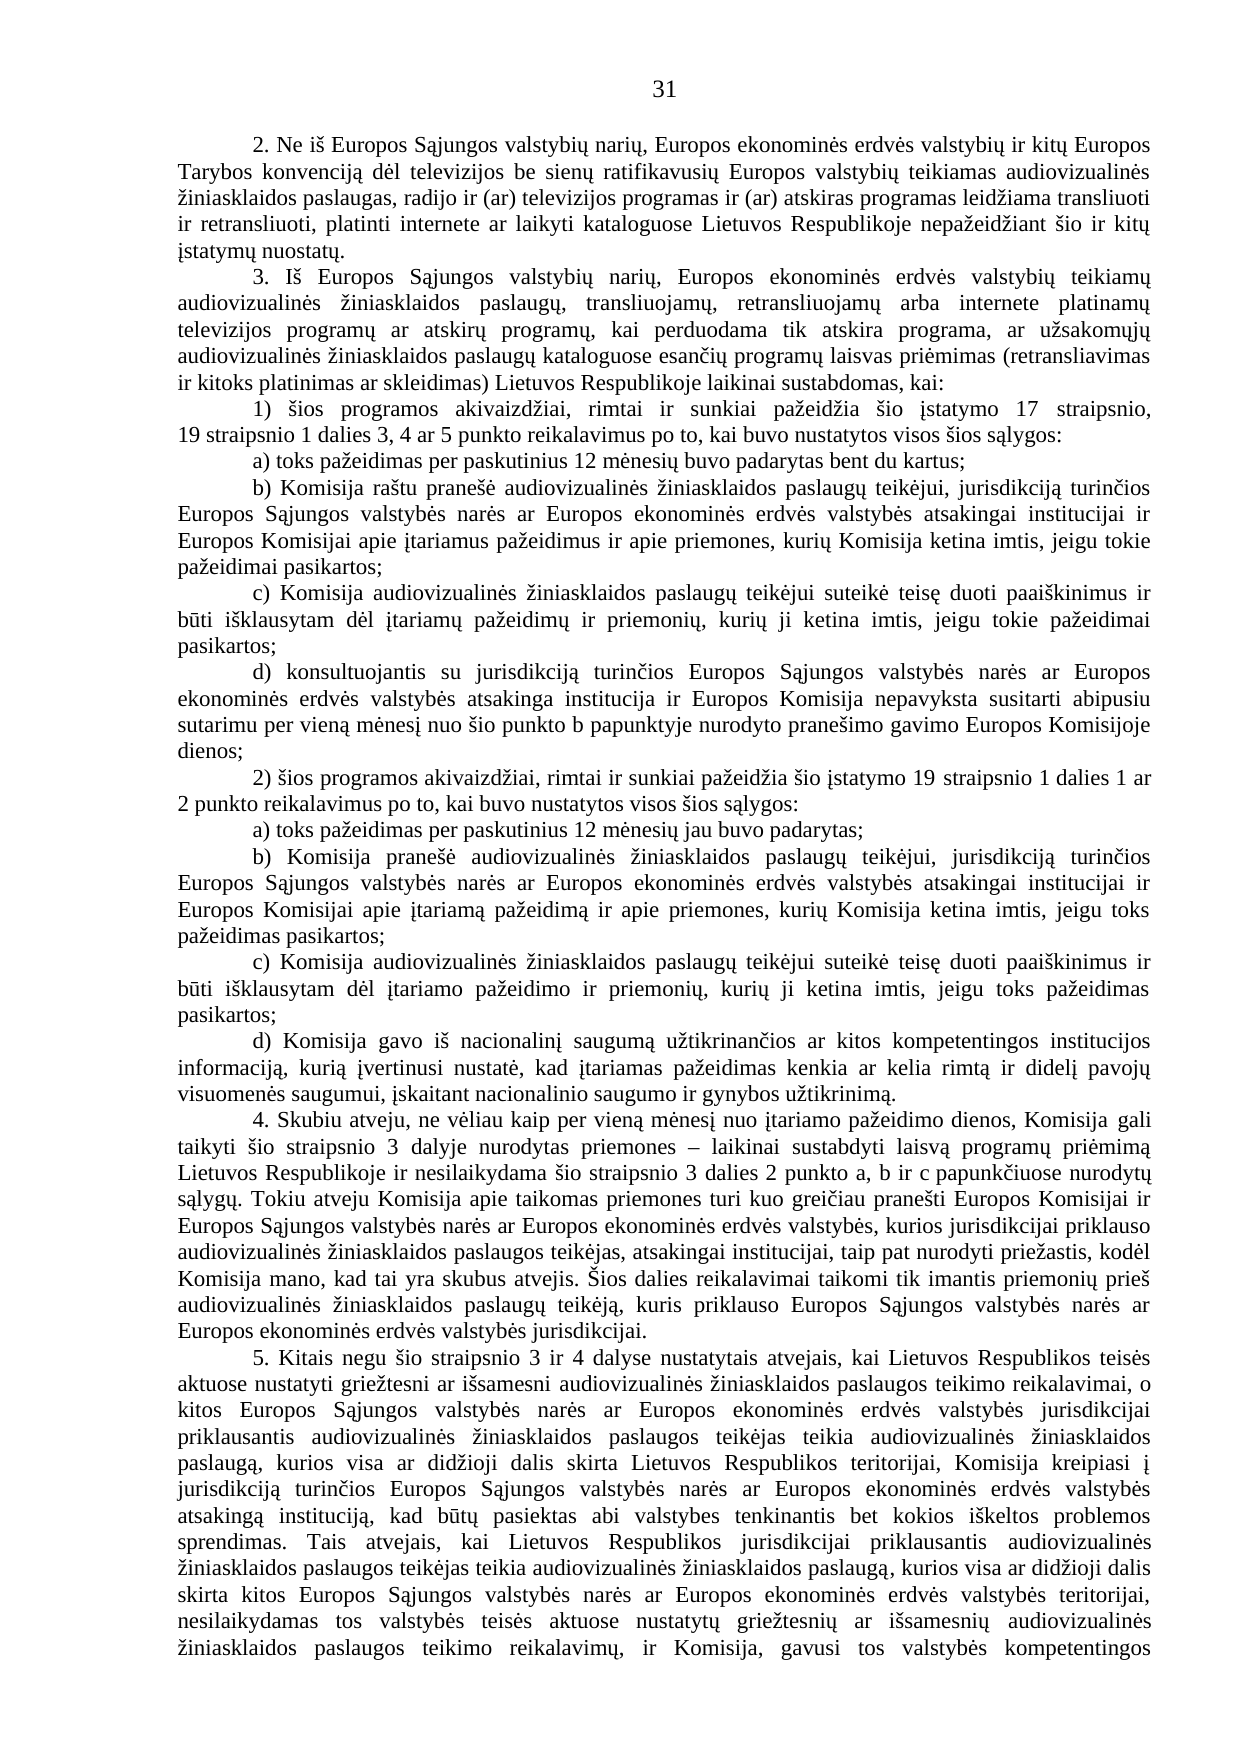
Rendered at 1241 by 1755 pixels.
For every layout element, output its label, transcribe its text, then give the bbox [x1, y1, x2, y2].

text 1) šios programos akivaizdžiai, rimtai ir sunkiai pažeidžia šio įstatymo 17 straipsnio, 19 straipsnio 1 dalies 3, 4 ar 5 punkto reikalavimus po to, kai buvo nustatytos visos šios sąlygos: [177, 395, 1152, 448]
text 4. Skubiu atveju, ne vėliau kaip per vieną mėnesį nuo įtariamo pažeidimo dienos, Komisija gali taikyti šio straipsnio 3 dalyje nurodytas priemones – laikinai sustabdyti laisvą programų priėmimą Lietuvos Respublikoje ir nesilaikydama šio straipsnio 3 dalies 2 punkto a, b ir c papunkčiuose nurodytų sąlygų. Tokiu atveju Komisija apie taikomas priemones turi kuo greičiau pranešti Europos Komisijai ir Europos Sąjungos valstybės narės ar Europos ekonominės erdvės valstybės, kurios jurisdikcijai priklauso audiovizualinės žiniasklaidos paslaugos teikėjas, atsakingai institucijai, taip pat nurodyti priežastis, kodėl Komisija mano, kad tai yra skubus atvejis. Šios dalies reikalavimai taikomi tik imantis priemonių prieš audiovizualinės žiniasklaidos paslaugų teikėją, kuris priklauso Europos Sąjungos valstybės narės ar Europos ekonominės erdvės valstybės jurisdikcijai. [177, 1106, 1152, 1344]
text b) Komisija raštu pranešė audiovizualinės žiniasklaidos paslaugų teikėjui, jurisdikciją turinčios Europos Sąjungos valstybės narės ar Europos ekonominės erdvės valstybės atsakingai institucijai ir Europos Komisijai apie įtariamus pažeidimus ir apie priemones, kurių Komisija ketina imtis, jeigu tokie pažeidimai pasikartos; [177, 474, 1152, 579]
text 3. Iš Europos Sąjungos valstybių narių, Europos ekonominės erdvės valstybių teikiamų audiovizualinės žiniasklaidos paslaugų, transliuojamų, retransliuojamų arba internete platinamų televizijos programų ar atskirų programų, kai perduodama tik atskira programa, ar užsakomųjų audiovizualinės žiniasklaidos paslaugų kataloguose esančių programų laisvas priėmimas (retransliavimas ir kitoks platinimas ar skleidimas) Lietuvos Respublikoje laikinai sustabdomas, kai: [177, 263, 1152, 395]
text d) konsultuojantis su jurisdikciją turinčios Europos Sąjungos valstybės narės ar Europos ekonominės erdvės valstybės atsakinga institucija ir Europos Komisija nepavyksta susitarti abipusiu sutarimu per vieną mėnesį nuo šio punkto b papunktyje nurodyto pranešimo gavimo Europos Komisijoje dienos; [177, 658, 1152, 764]
text 2. Ne iš Europos Sąjungos valstybių narių, Europos ekonominės erdvės valstybių ir kitų Europos Tarybos konvenciją dėl televizijos be sienų ratifikavusių Europos valstybių teikiamas audiovizualinės žiniasklaidos paslaugas, radijo ir (ar) televizijos programas ir (ar) atskiras programas leidžiama transliuoti ir retransliuoti, platinti internete ar laikyti kataloguose Lietuvos Respublikoje nepažeidžiant šio ir kitų įstatymų nuostatų. [177, 131, 1152, 263]
text 5. Kitais negu šio straipsnio 3 ir 4 dalyse nustatytais atvejais, kai Lietuvos Respublikos teisės aktuose nustatyti griežtesni ar išsamesni audiovizualinės žiniasklaidos paslaugos teikimo reikalavimai, o kitos Europos Sąjungos valstybės narės ar Europos ekonominės erdvės valstybės jurisdikcijai priklausantis audiovizualinės žiniasklaidos paslaugos teikėjas teikia audiovizualinės žiniasklaidos paslaugą, kurios visa ar didžioji dalis skirta Lietuvos Respublikos teritorijai, Komisija kreipiasi į jurisdikciją turinčios Europos Sąjungos valstybės narės ar Europos ekonominės erdvės valstybės atsakingą instituciją, kad būtų pasiektas abi valstybes tenkinantis bet kokios iškeltos problemos sprendimas. Tais atvejais, kai Lietuvos Respublikos jurisdikcijai priklausantis audiovizualinės žiniasklaidos paslaugos teikėjas teikia audiovizualinės žiniasklaidos paslaugą, kurios visa ar didžioji dalis skirta kitos Europos Sąjungos valstybės narės ar Europos ekonominės erdvės valstybės teritorijai, nesilaikydamas tos valstybės teisės aktuose nustatytų griežtesnių ar išsamesnių audiovizualinės žiniasklaidos paslaugos teikimo reikalavimų, ir Komisija, gavusi tos valstybės kompetentingos [177, 1344, 1152, 1660]
text b) Komisija pranešė audiovizualinės žiniasklaidos paslaugų teikėjui, jurisdikciją turinčios Europos Sąjungos valstybės narės ar Europos ekonominės erdvės valstybės atsakingai institucijai ir Europos Komisijai apie įtariamą pažeidimą ir apie priemones, kurių Komisija ketina imtis, jeigu toks pažeidimas pasikartos; [177, 843, 1152, 948]
text c) Komisija audiovizualinės žiniasklaidos paslaugų teikėjui suteikė teisę duoti paaiškinimus ir būti išklausytam dėl įtariamo pažeidimo ir priemonių, kurių ji ketina imtis, jeigu toks pažeidimas pasikartos; [177, 948, 1152, 1027]
text a) toks pažeidimas per paskutinius 12 mėnesių jau buvo padarytas; [177, 817, 1152, 843]
text c) Komisija audiovizualinės žiniasklaidos paslaugų teikėjui suteikė teisę duoti paaiškinimus ir būti išklausytam dėl įtariamų pažeidimų ir priemonių, kurių ji ketina imtis, jeigu tokie pažeidimai pasikartos; [177, 579, 1152, 658]
text d) Komisija gavo iš nacionalinį saugumą užtikrinančios ar kitos kompetentingos institucijos informaciją, kurią įvertinusi nustatė, kad įtariamas pažeidimas kenkia ar kelia rimtą ir didelį pavojų visuomenės saugumui, įskaitant nacionalinio saugumo ir gynybos užtikrinimą. [177, 1027, 1152, 1106]
text 2) šios programos akivaizdžiai, rimtai ir sunkiai pažeidžia šio įstatymo 19 straipsnio 1 dalies 1 ar 2 punkto reikalavimus po to, kai buvo nustatytos visos šios sąlygos: [177, 764, 1152, 817]
text a) toks pažeidimas per paskutinius 12 mėnesių buvo padarytas bent du kartus; [177, 448, 1152, 474]
